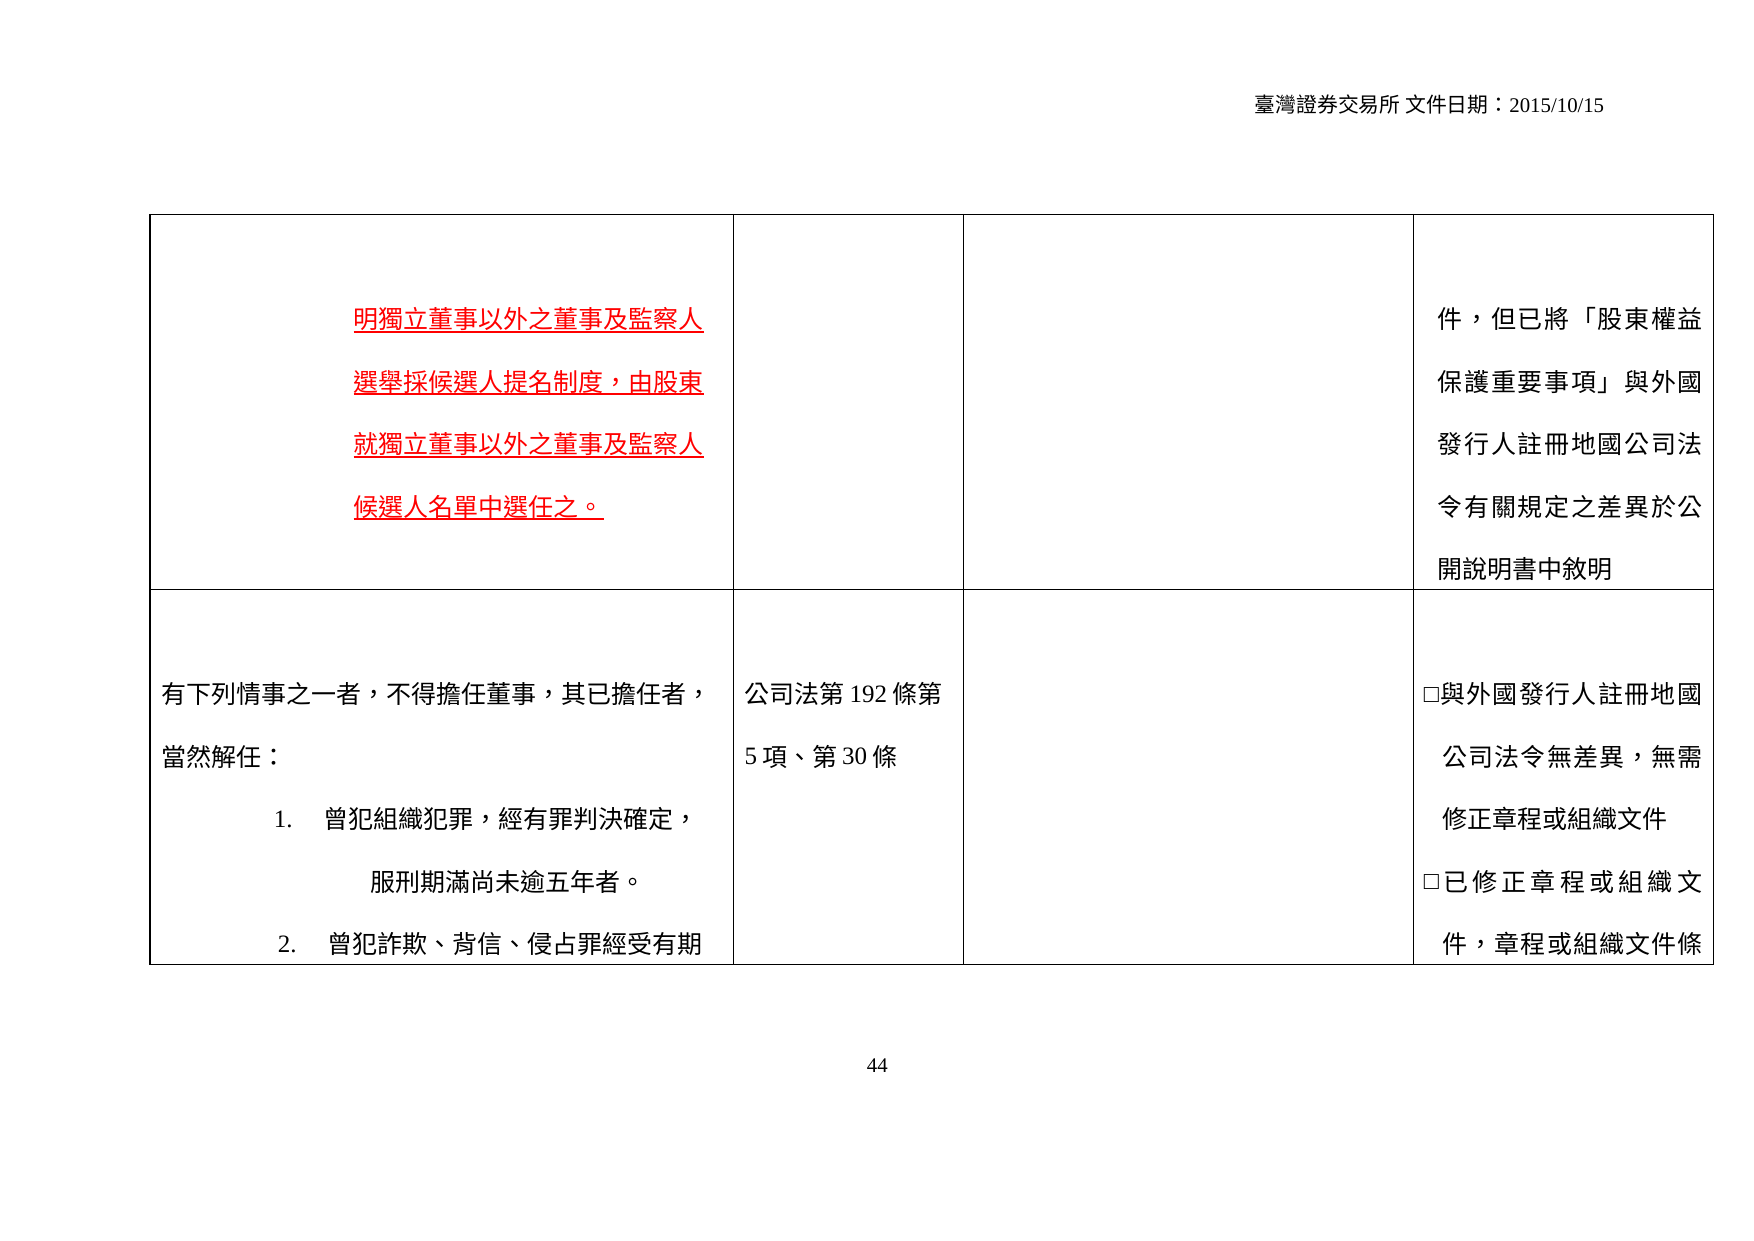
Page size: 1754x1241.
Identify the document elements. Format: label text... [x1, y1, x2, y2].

table_cell 有下列情事之一者，不得擔任董事，其已擔任者，當然解任： 曾犯組織犯罪，經有罪判決確定，服刑期滿尚未逾五年者。 曾犯詐欺、背信、侵占罪經受有期 [151, 590, 733, 964]
table_cell □與外國發行人註冊地國公司法令無差異，無需修正章程或組織文件 □已修正章程或組織文件，章程或組織文件條 [1414, 590, 1713, 964]
table_cell [734, 215, 963, 589]
table_cell [964, 215, 1413, 589]
table_cell 件，但已將「股東權益保護重要事項」與外國發行人註冊地國公司法令有關規定之差異於公開說明書中敘明 [1414, 215, 1713, 589]
table_cell 明獨立董事以外之董事及監察人選舉採候選人提名制度，由股東就獨立董事以外之董事及監察人候選人名單中選任之。 [151, 215, 733, 589]
table_cell 公司法第192條第5項、第30條 [734, 590, 963, 964]
table_cell [964, 590, 1413, 964]
